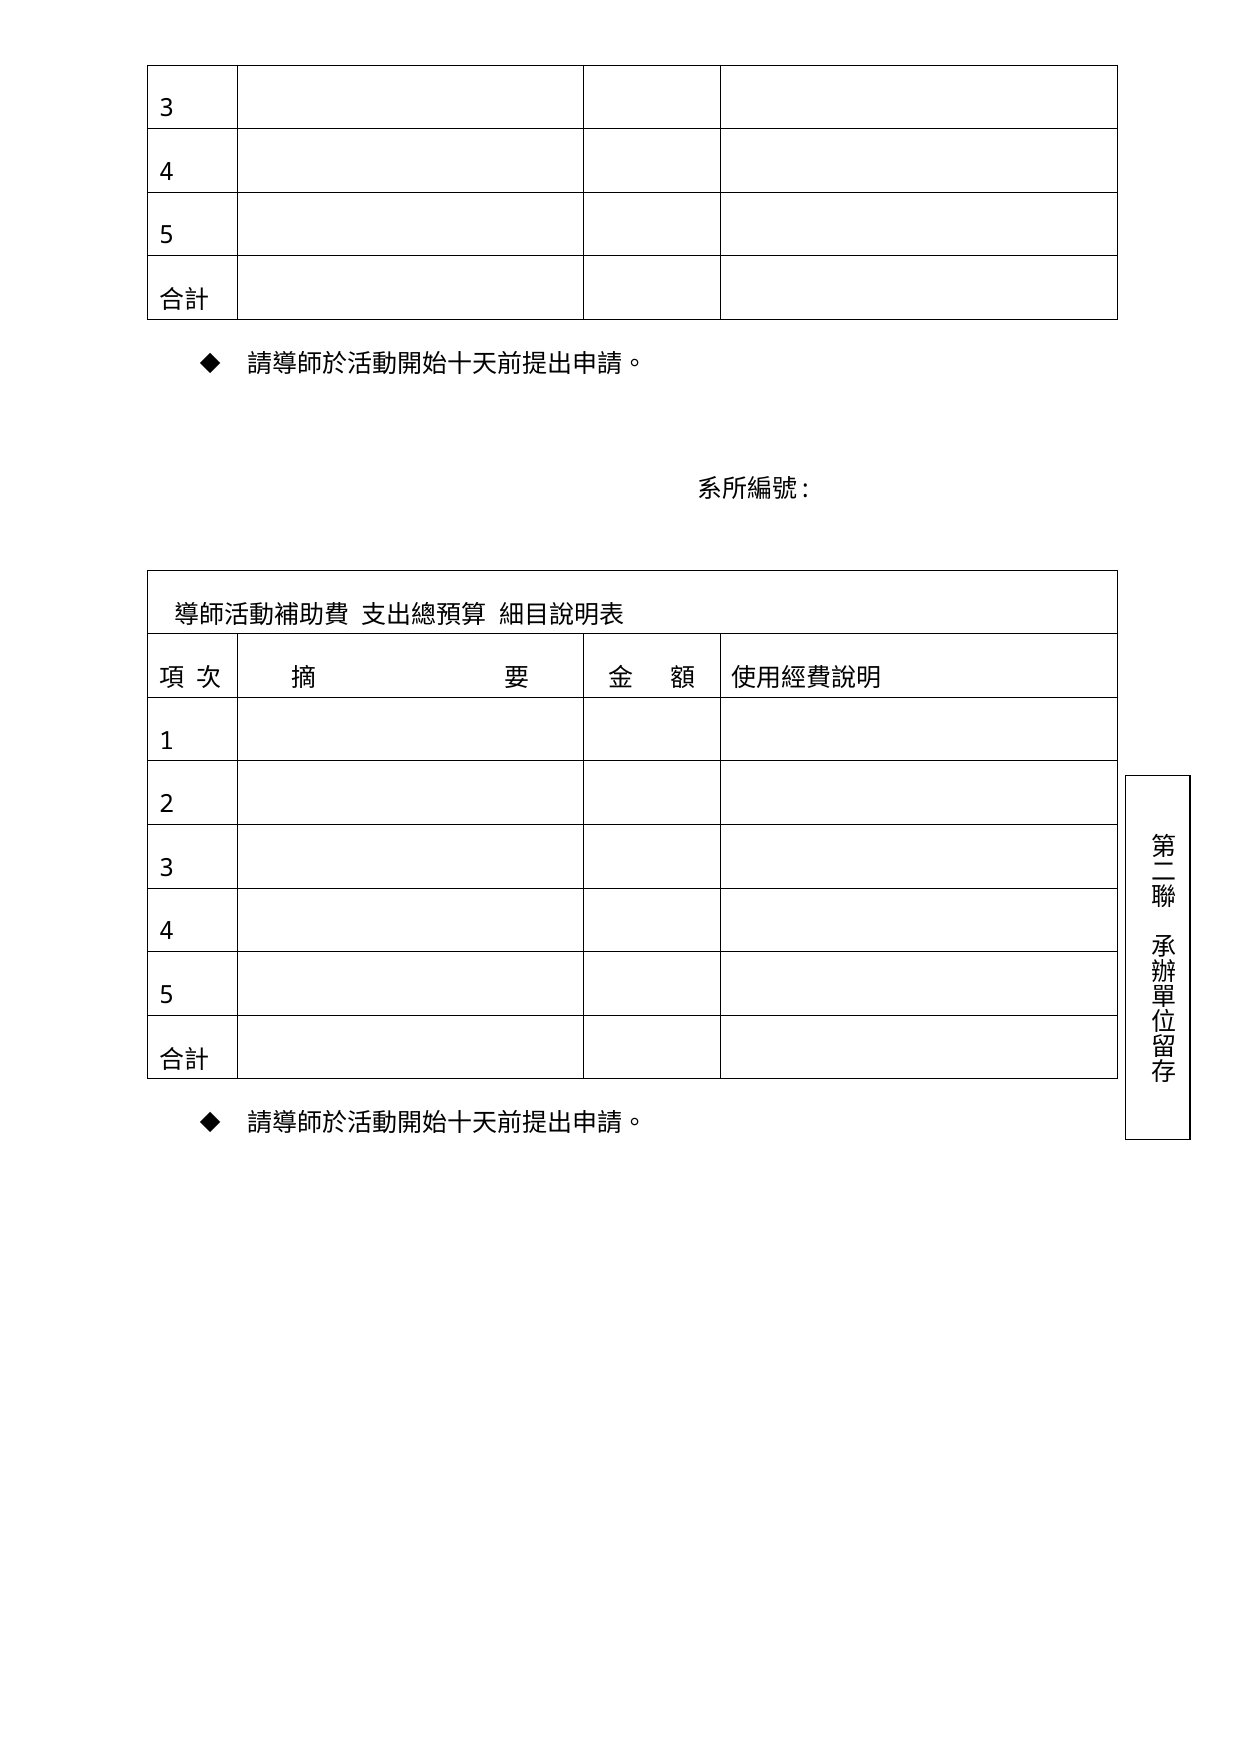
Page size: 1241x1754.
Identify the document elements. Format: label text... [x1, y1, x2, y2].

table_cell 3 [148, 66, 237, 128]
table_cell [721, 129, 1117, 192]
table_cell 4 [148, 889, 237, 951]
table_cell [584, 952, 720, 1014]
table_cell 4 [148, 129, 237, 192]
table_cell [721, 193, 1117, 255]
table_cell [584, 66, 720, 128]
table_cell 金 額 [584, 634, 720, 697]
table_cell [721, 761, 1117, 824]
list 請導師於活動開始十天前提出申請。 [198, 320, 1092, 382]
table_cell [721, 698, 1117, 760]
table_cell [721, 889, 1117, 951]
table_cell 1 [148, 698, 237, 760]
table_cell 使用經費說明 [721, 634, 1117, 697]
list 請導師於活動開始十天前提出申請。 [198, 1079, 1092, 1142]
table_cell 合計 [148, 1016, 237, 1078]
table_cell [238, 129, 583, 192]
table_cell [584, 698, 720, 760]
table_cell [584, 889, 720, 951]
table_cell 5 [148, 193, 237, 255]
table_cell 3 [148, 825, 237, 887]
table_cell 合計 [148, 256, 237, 319]
table_cell [584, 1016, 720, 1078]
table_cell [721, 1016, 1117, 1078]
table_cell [238, 1016, 583, 1078]
table_header 導師活動補助費 支出總預算 細目說明表 [148, 571, 1117, 633]
table_cell 2 [148, 761, 237, 824]
table_cell [584, 761, 720, 824]
table_cell [584, 129, 720, 192]
table_cell [721, 825, 1117, 887]
table_cell [584, 825, 720, 887]
table_cell 5 [148, 952, 237, 1014]
table_cell 項 次 [148, 634, 237, 697]
table_cell [238, 952, 583, 1014]
table_cell [238, 256, 583, 319]
text 第二聯 承辦單位留存 [1146, 791, 1182, 1124]
table_cell [238, 889, 583, 951]
table_cell [584, 193, 720, 255]
text 系所編號: [148, 445, 1092, 507]
table_cell [721, 66, 1117, 128]
table_cell [584, 256, 720, 319]
table_cell [238, 698, 583, 760]
table_cell [721, 256, 1117, 319]
table_cell [721, 952, 1117, 1014]
table_cell [238, 761, 583, 824]
table_cell [238, 193, 583, 255]
table_cell 摘 要 [238, 634, 583, 697]
table_cell [238, 66, 583, 128]
table_cell [238, 825, 583, 887]
